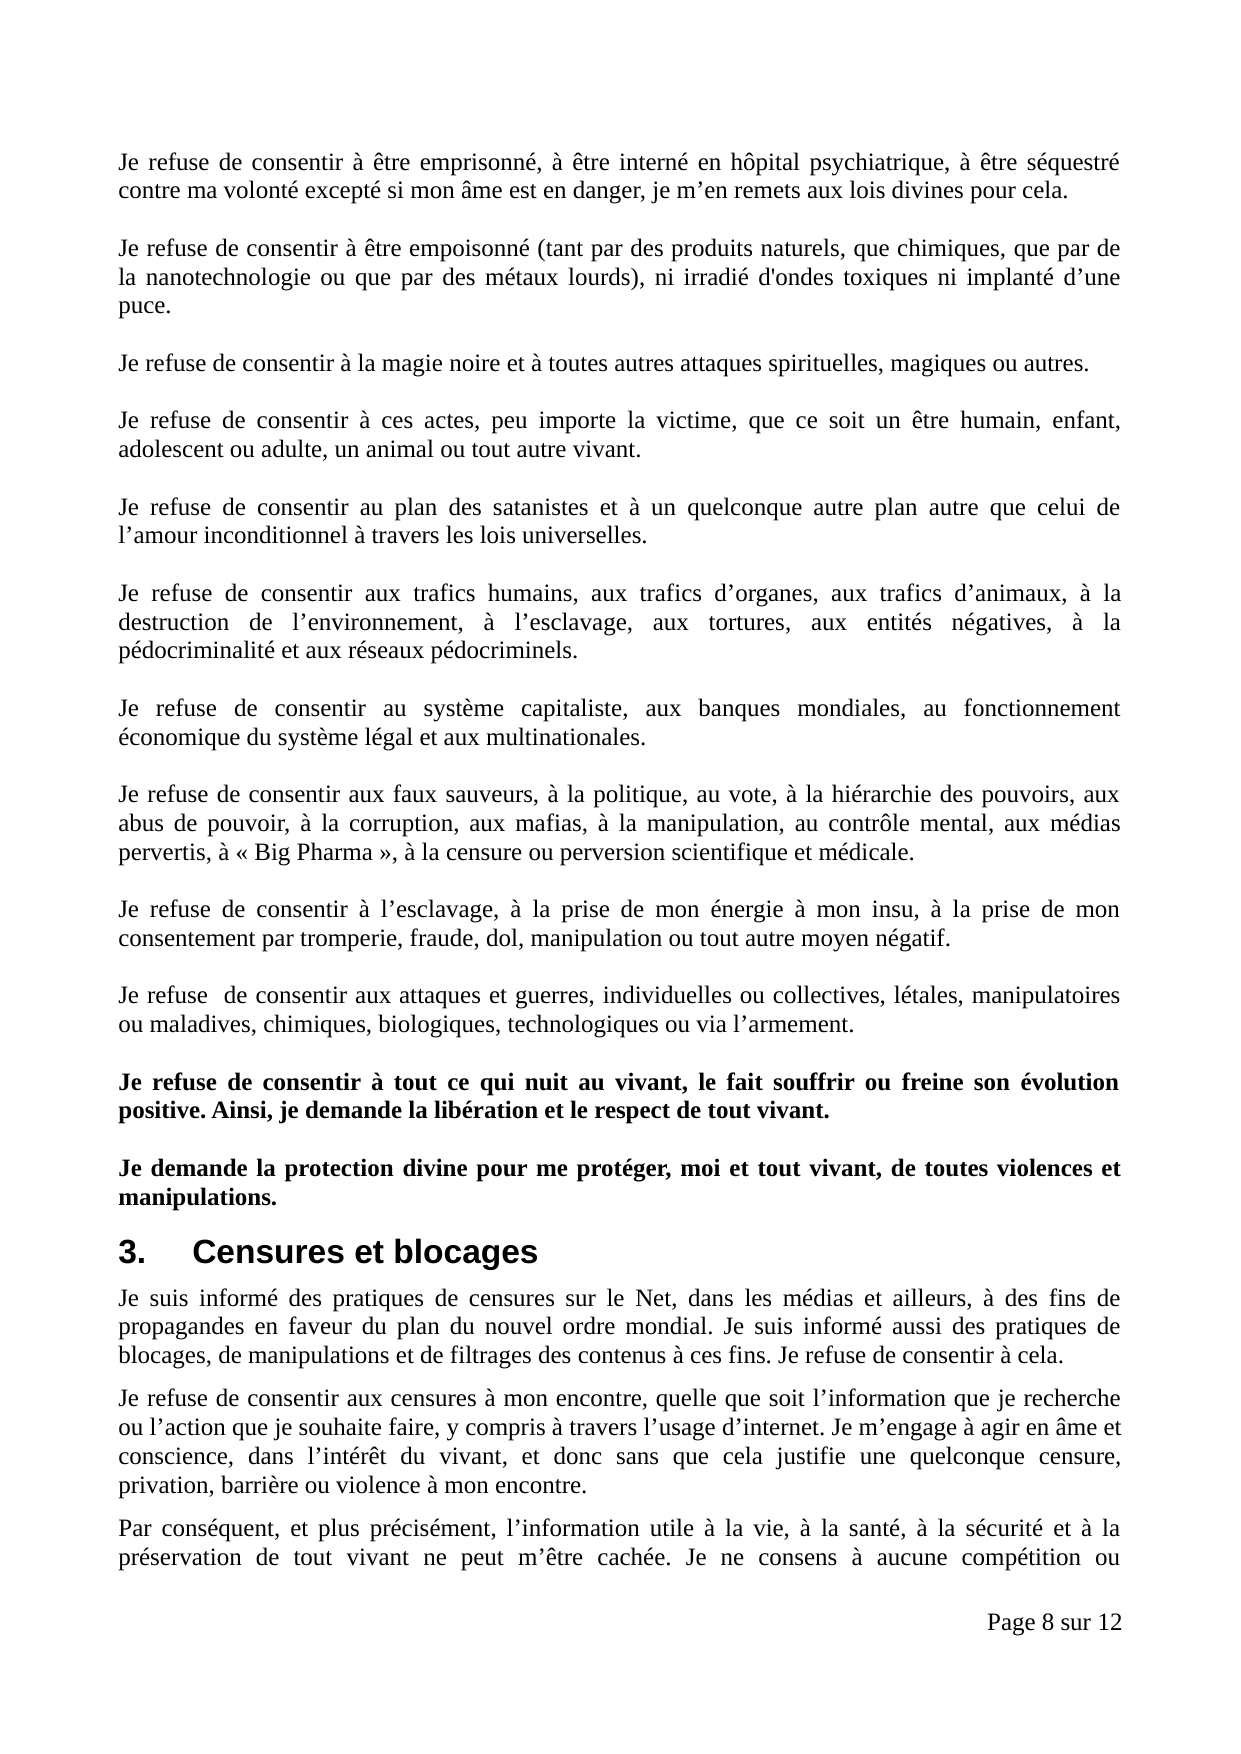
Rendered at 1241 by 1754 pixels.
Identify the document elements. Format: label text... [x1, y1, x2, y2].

text Je suis informé des pratiques de censures sur le Net, dans les médias et ailleurs, à des fins de propagandes en faveur du plan du nouvel ordre mondial. Je suis informé aussi des pratiques de blocages, de manipulations et de filtrages des contenus à ces fins. Je refuse de consentir à cela. [118, 1283, 1122, 1369]
text Je demande la protection divine pour me protéger, moi et tout vivant, de toutes violences et manipulations. [118, 1153, 1122, 1211]
text Je refuse de consentir à tout ce qui nuit au vivant, le fait souffrir ou freine son évolution positive. Ainsi, je demande la libération et le respect de tout vivant. [118, 1067, 1122, 1124]
text Je refuse de consentir à la magie noire et à toutes autres attaques spirituelles, magiques ou autres. [118, 348, 1122, 377]
text Je refuse de consentir à ces actes, peu importe la victime, que ce soit un être humain, enfant, adolescent ou adulte, un animal ou tout autre vivant. [118, 406, 1122, 463]
text Je refuse de consentir aux censures à mon encontre, quelle que soit l’information que je recherche ou l’action que je souhaite faire, y compris à travers l’usage d’internet. Je m’engage à agir en âme et conscience, dans l’intérêt du vivant, et donc sans que cela justifie une quelconque censure, privation, barrière ou violence à mon encontre. [118, 1383, 1122, 1498]
text Je refuse de consentir aux faux sauveurs, à la politique, au vote, à la hiérarchie des pouvoirs, aux abus de pouvoir, à la corruption, aux mafias, à la manipulation, au contrôle mental, aux médias pervertis, à « Big Pharma », à la censure ou perversion scientifique et médicale. [118, 779, 1122, 866]
text Je refuse de consentir au plan des satanistes et à un quelconque autre plan autre que celui de l’amour inconditionnel à travers les lois universelles. [118, 492, 1122, 549]
text Je refuse de consentir au système capitaliste, aux banques mondiales, au fonctionnement économique du système légal et aux multinationales. [118, 693, 1122, 751]
text Par conséquent, et plus précisément, l’information utile à la vie, à la santé, à la sécurité et à la préservation de tout vivant ne peut m’être cachée. Je ne consens à aucune compétition ou [118, 1513, 1122, 1571]
text Je refuse de consentir aux trafics humains, aux trafics d’organes, aux trafics d’animaux, à la destruction de l’environnement, à l’esclavage, aux tortures, aux entités négatives, à la pédocriminalité et aux réseaux pédocriminels. [118, 578, 1122, 664]
text Je refuse de consentir aux attaques et guerres, individuelles ou collectives, létales, manipulatoires ou maladives, chimiques, biologiques, technologiques ou via l’armement. [118, 981, 1122, 1038]
subtitle Censures et blocages [118, 1231, 1122, 1270]
text Je refuse de consentir à être empoisonné (tant par des produits naturels, que chimiques, que par de la nanotechnologie ou que par des métaux lourds), ni irradié d'ondes toxiques ni implanté d’une puce. [118, 233, 1122, 319]
text Je refuse de consentir à l’esclavage, à la prise de mon énergie à mon insu, à la prise de mon consentement par tromperie, fraude, dol, manipulation ou tout autre moyen négatif. [118, 894, 1122, 952]
text Je refuse de consentir à être emprisonné, à être interné en hôpital psychiatrique, à être séquestré contre ma volonté excepté si mon âme est en danger, je m’en remets aux lois divines pour cela. [118, 147, 1122, 204]
